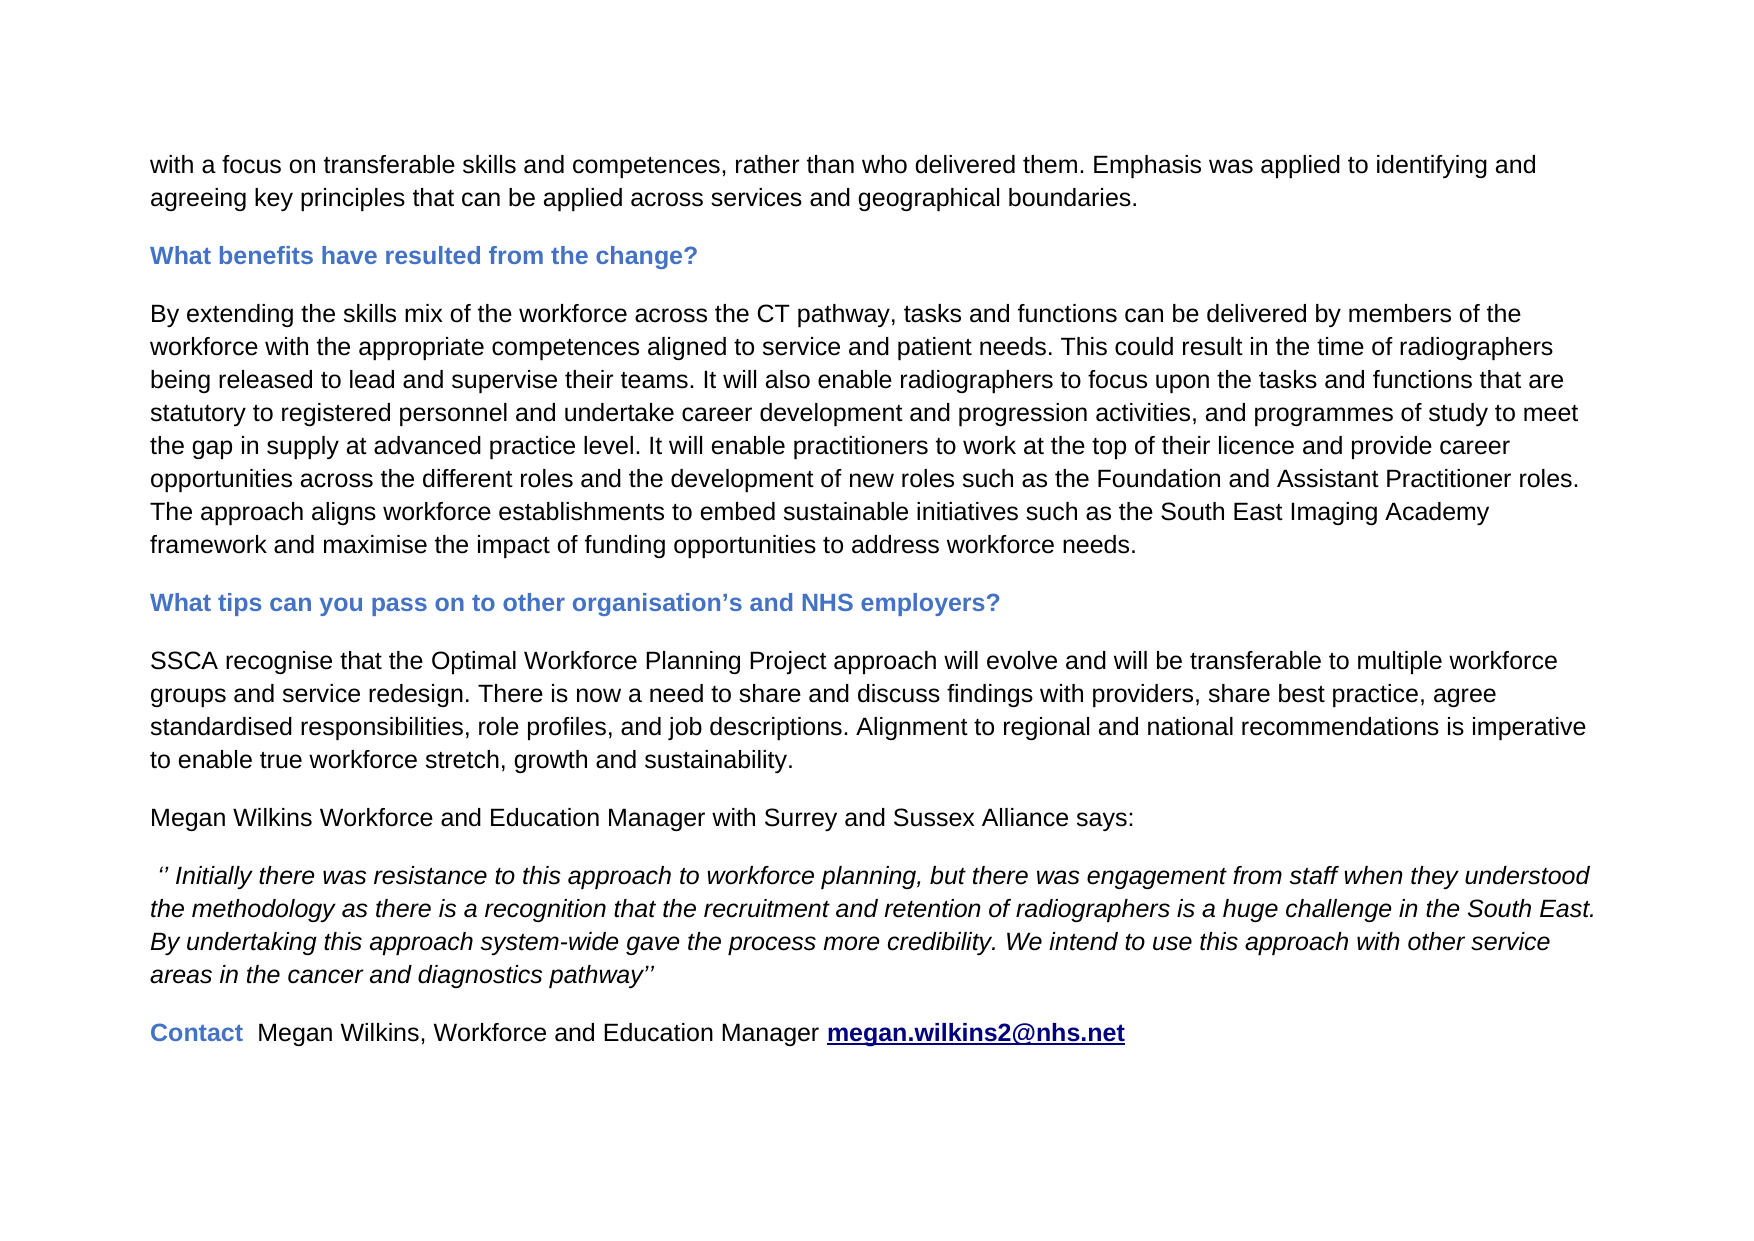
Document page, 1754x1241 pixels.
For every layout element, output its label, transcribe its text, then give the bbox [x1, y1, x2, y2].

subtitle What benefits have resulted from the change? [150, 241, 1604, 270]
subtitle Contact Megan Wilkins, Workforce and Education Manager megan.wilkins2@nhs.net [150, 1018, 1604, 1047]
subtitle ‘’ Initially there was resistance to this approach to workforce planning, but there was engagement from staff when they understood the methodology as there is a recognition that the recruitment and retention of radiographers is a huge challenge in the South East. By undertaking this approach system-wide gave the process more credibility. We intend to use this approach with other service areas in the cancer and diagnostics pathway’’ [150, 861, 1604, 989]
subtitle with a focus on transferable skills and competences, rather than who delivered them. Emphasis was applied to identifying and agreeing key principles that can be applied across services and geographical boundaries. [150, 150, 1604, 212]
subtitle By extending the skills mix of the workforce across the CT pathway, tasks and functions can be delivered by members of the workforce with the appropriate competences aligned to service and patient needs. This could result in the time of radiographers being released to lead and supervise their teams. It will also enable radiographers to focus upon the tasks and functions that are statutory to registered personnel and undertake career development and progression activities, and programmes of study to meet the gap in supply at advanced practice level. It will enable practitioners to work at the top of their licence and provide career opportunities across the different roles and the development of new roles such as the Foundation and Assistant Practitioner roles. The approach aligns workforce establishments to embed sustainable initiatives such as the South East Imaging Academy framework and maximise the impact of funding opportunities to address workforce needs. [150, 299, 1604, 559]
subtitle What tips can you pass on to other organisation’s and NHS employers? [150, 588, 1604, 617]
subtitle Megan Wilkins Workforce and Education Manager with Surrey and Sussex Alliance says: [150, 803, 1604, 832]
subtitle SSCA recognise that the Optimal Workforce Planning Project approach will evolve and will be transferable to multiple workforce groups and service redesign. There is now a need to share and discuss findings with providers, share best practice, agree standardised responsibilities, role profiles, and job descriptions. Alignment to regional and national recommendations is imperative to enable true workforce stretch, growth and sustainability. [150, 646, 1604, 774]
